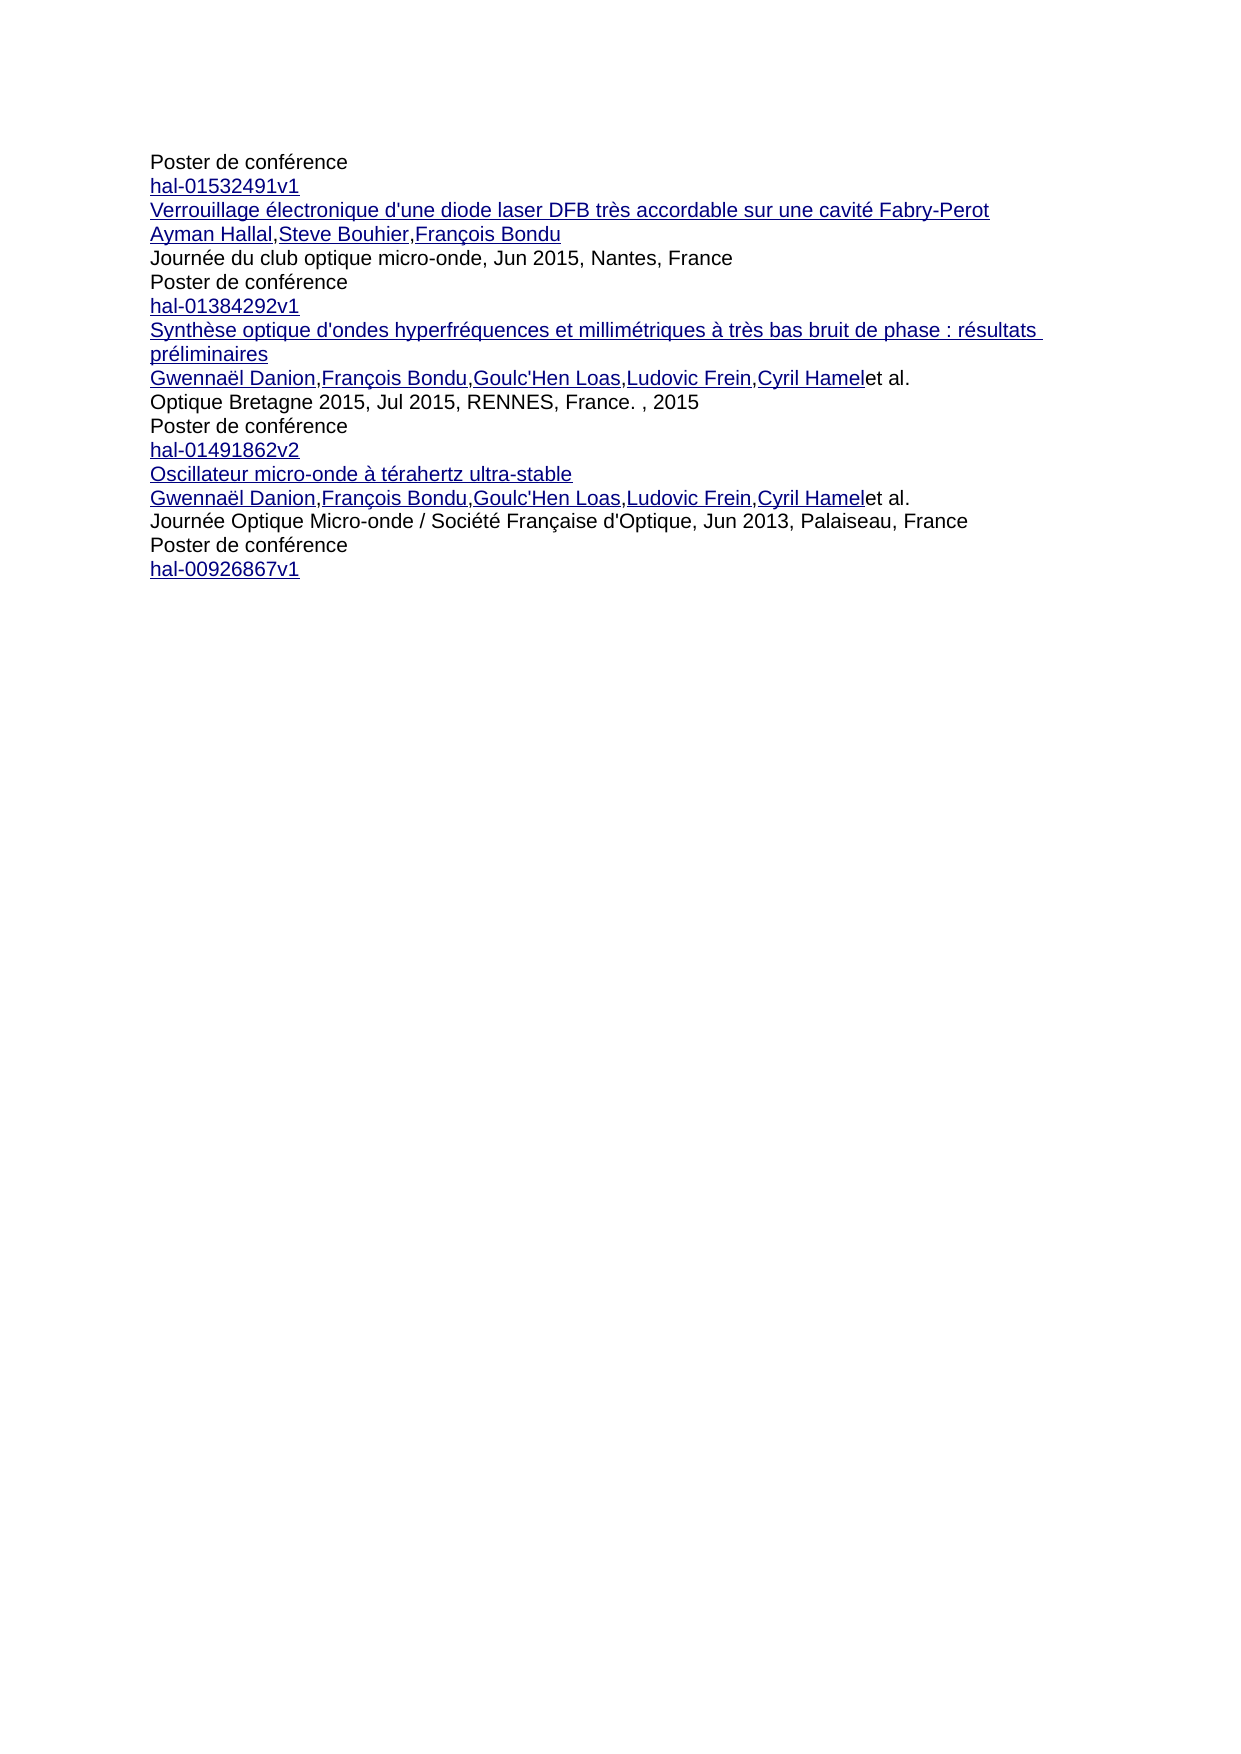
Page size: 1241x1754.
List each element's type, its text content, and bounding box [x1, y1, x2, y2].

table_cell Synthèse optique d'ondes hyperfréquences et millimétriques à très bas bruit de phase : résultats préliminaires Gwennaël Danion,François Bondu,Goulc'Hen Loas,Ludovic Frein,Cyril Hamelet al. Optique Bretagne 2015, Jul 2015, RENNES, France. , 2015 Poster de conférence hal-01491862v2 [150, 318, 1090, 461]
table_cell Verrouillage électronique d'une diode laser DFB très accordable sur une cavité Fabry-Perot Ayman Hallal,Steve Bouhier,François Bondu Journée du club optique micro-onde, Jun 2015, Nantes, France Poster de conférence hal-01384292v1 [150, 198, 1090, 318]
table_cell Poster de conférence hal-01532491v1 [150, 150, 1090, 198]
table_cell Oscillateur micro-onde à térahertz ultra-stable Gwennaël Danion,François Bondu,Goulc'Hen Loas,Ludovic Frein,Cyril Hamelet al. Journée Optique Micro-onde / Société Française d'Optique, Jun 2013, Palaiseau, France Poster de conférence hal-00926867v1 [150, 461, 1090, 581]
